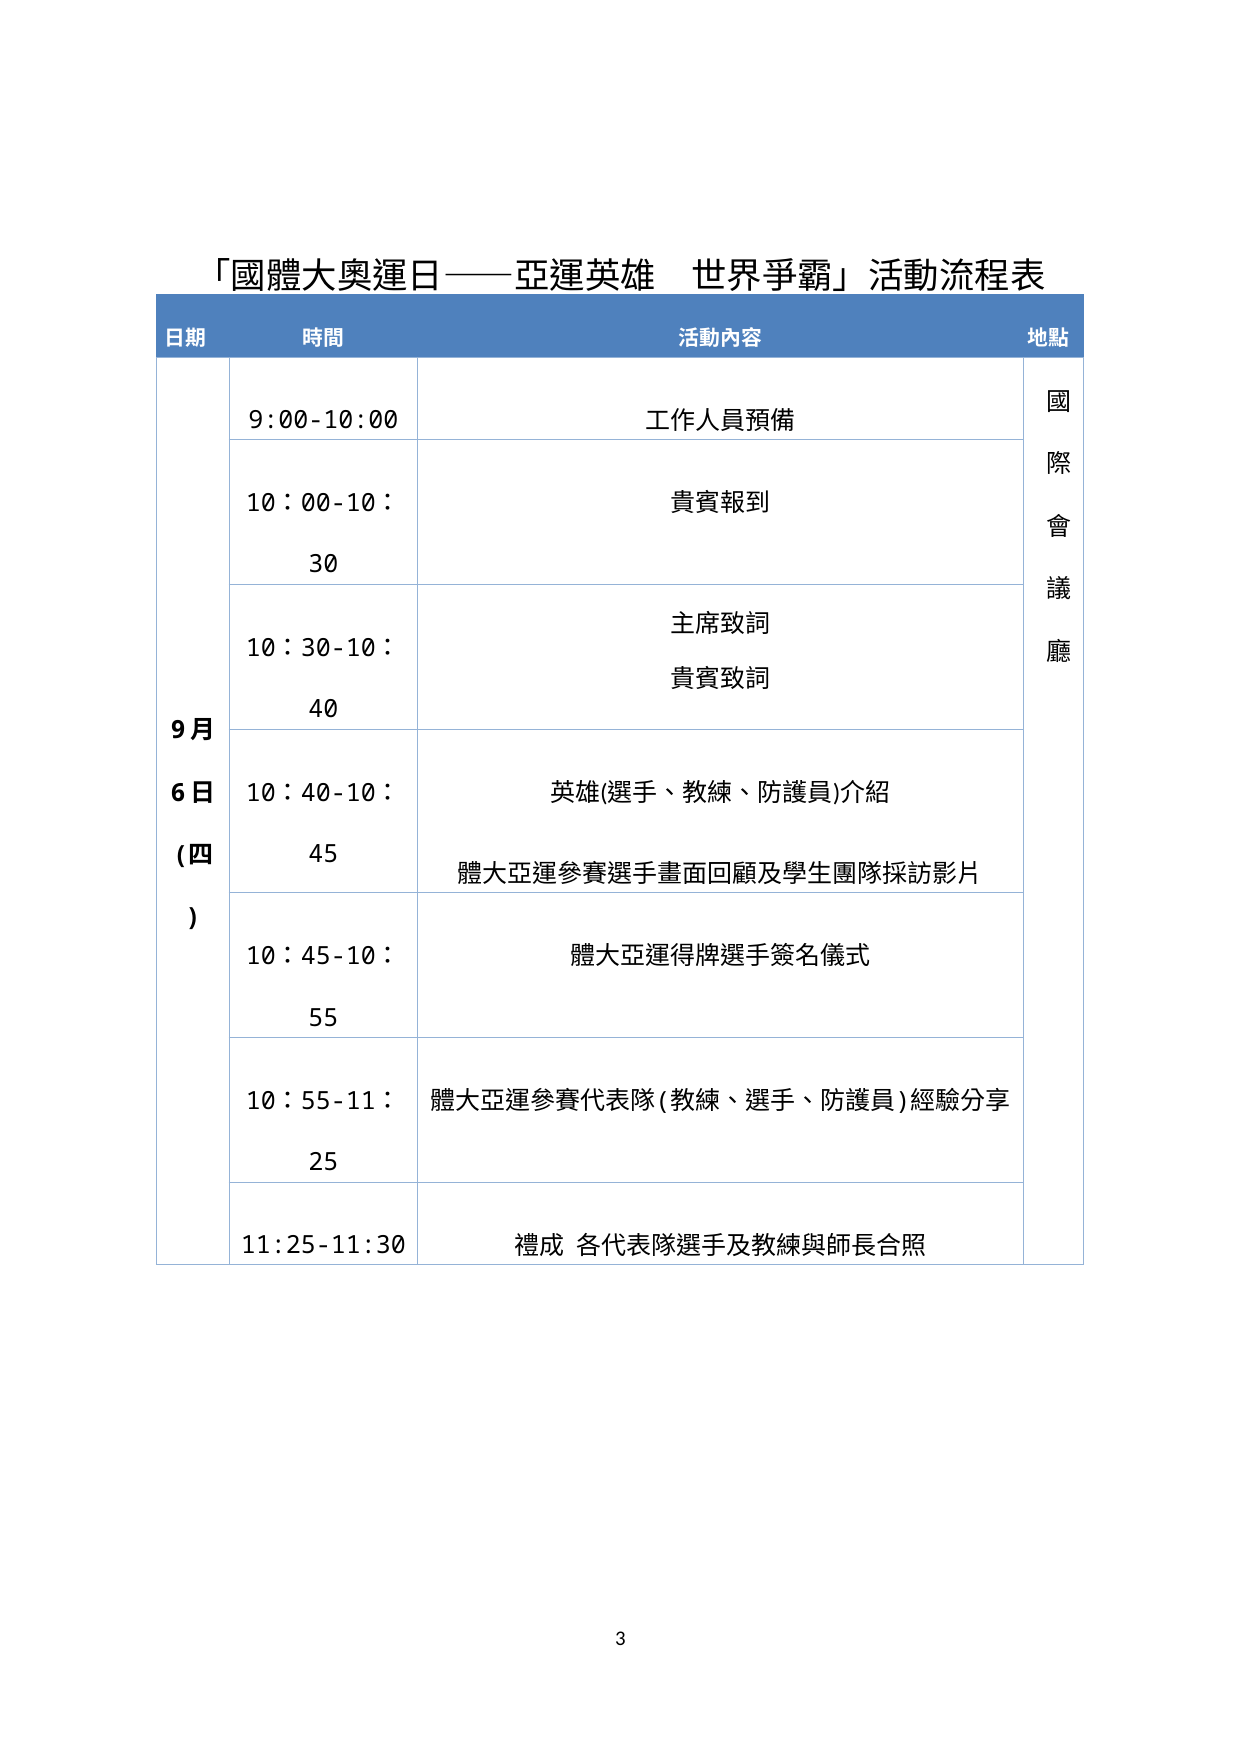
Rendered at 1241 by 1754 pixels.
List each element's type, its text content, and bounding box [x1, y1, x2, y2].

table_cell 10：55-11：25 [230, 1038, 417, 1182]
table_cell 主席致詞 貴賓致詞 [418, 585, 1023, 729]
table_cell 11:25-11:30 [230, 1183, 417, 1264]
table_cell 體大亞運參賽代表隊(教練、選手、防護員)經驗分享 [418, 1038, 1023, 1182]
table_cell 10：40-10：45 [230, 730, 417, 892]
table_cell 工作人員預備 [418, 358, 1023, 439]
table_cell 10：00-10：30 [230, 440, 417, 584]
table_cell 9:00-10:00 [230, 358, 417, 439]
table_cell 9月6日(四) [157, 358, 229, 1264]
table_cell 貴賓報到 [418, 440, 1023, 584]
table_cell 英雄(選手、教練、防護員)介紹 體大亞運參賽選手畫面回顧及學生團隊採訪影片 [418, 730, 1023, 892]
table_cell 禮成 各代表隊選手及教練與師長合照 [418, 1183, 1023, 1264]
text 「國體大奧運日——亞運英雄 世界爭霸」活動流程表 [118, 232, 1122, 294]
table_header 日期 [157, 294, 229, 357]
table_cell 10：45-10：55 [230, 893, 417, 1037]
table_cell 國際會議廳 [1024, 358, 1083, 1264]
table_header 活動內容 [417, 294, 1023, 357]
table_cell 10：30-10：40 [230, 585, 417, 729]
table_header 時間 [229, 294, 417, 357]
table_header 地點 [1023, 294, 1083, 357]
table_cell 體大亞運得牌選手簽名儀式 [418, 893, 1023, 1037]
